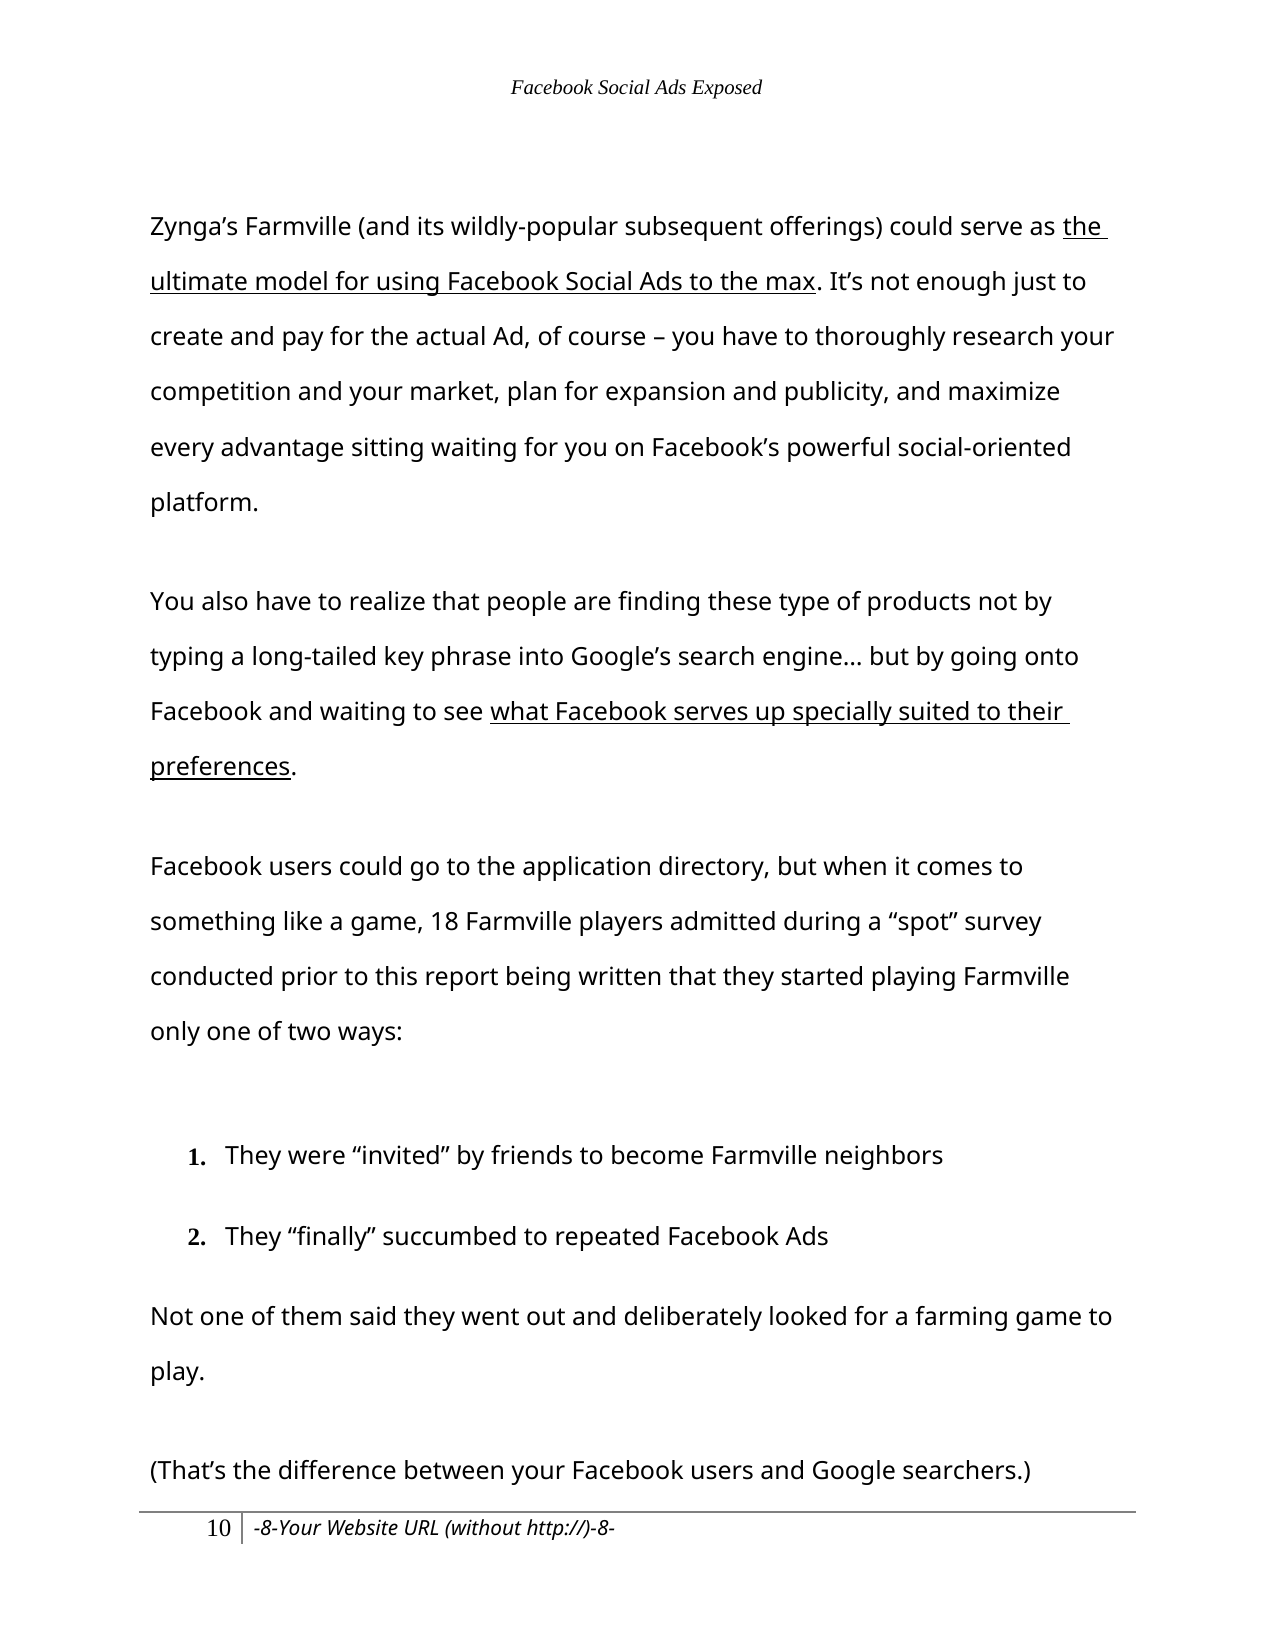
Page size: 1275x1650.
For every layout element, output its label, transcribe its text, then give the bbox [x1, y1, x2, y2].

text (That’s the difference between your Facebook users and Google searchers.) [150, 1453, 1125, 1489]
text Zynga’s Farmville (and its wildly-popular subsequent offerings) could serve as the ultimate model for using Facebook Social Ads to the max. It’s not enough just to create and pay for the actual Ad, of course – you have to thoroughly research your competition and your market, plan for expansion and publicity, and maximize every advantage sitting waiting for you on Facebook’s powerful social-oriented platform. [150, 209, 1125, 521]
text You also have to realize that people are finding these type of products not by typing a long-tailed key phrase into Google’s search engine… but by going onto Facebook and waiting to see what Facebook serves up specially suited to their preferences. [150, 584, 1125, 786]
text Not one of them said they went out and deliberately looked for a farming game to play. [150, 1298, 1125, 1390]
list They were “invited” by friends to become Farmville neighbors [187, 1138, 1125, 1175]
list They “finally” succumbed to repeated Facebook Ads [187, 1218, 1125, 1255]
text Facebook users could go to the application directory, but when it comes to something like a game, 18 Farmville players admitted during a “spot” survey conducted prior to this report being written that they started playing Farmville only one of two ways: [150, 848, 1125, 1050]
